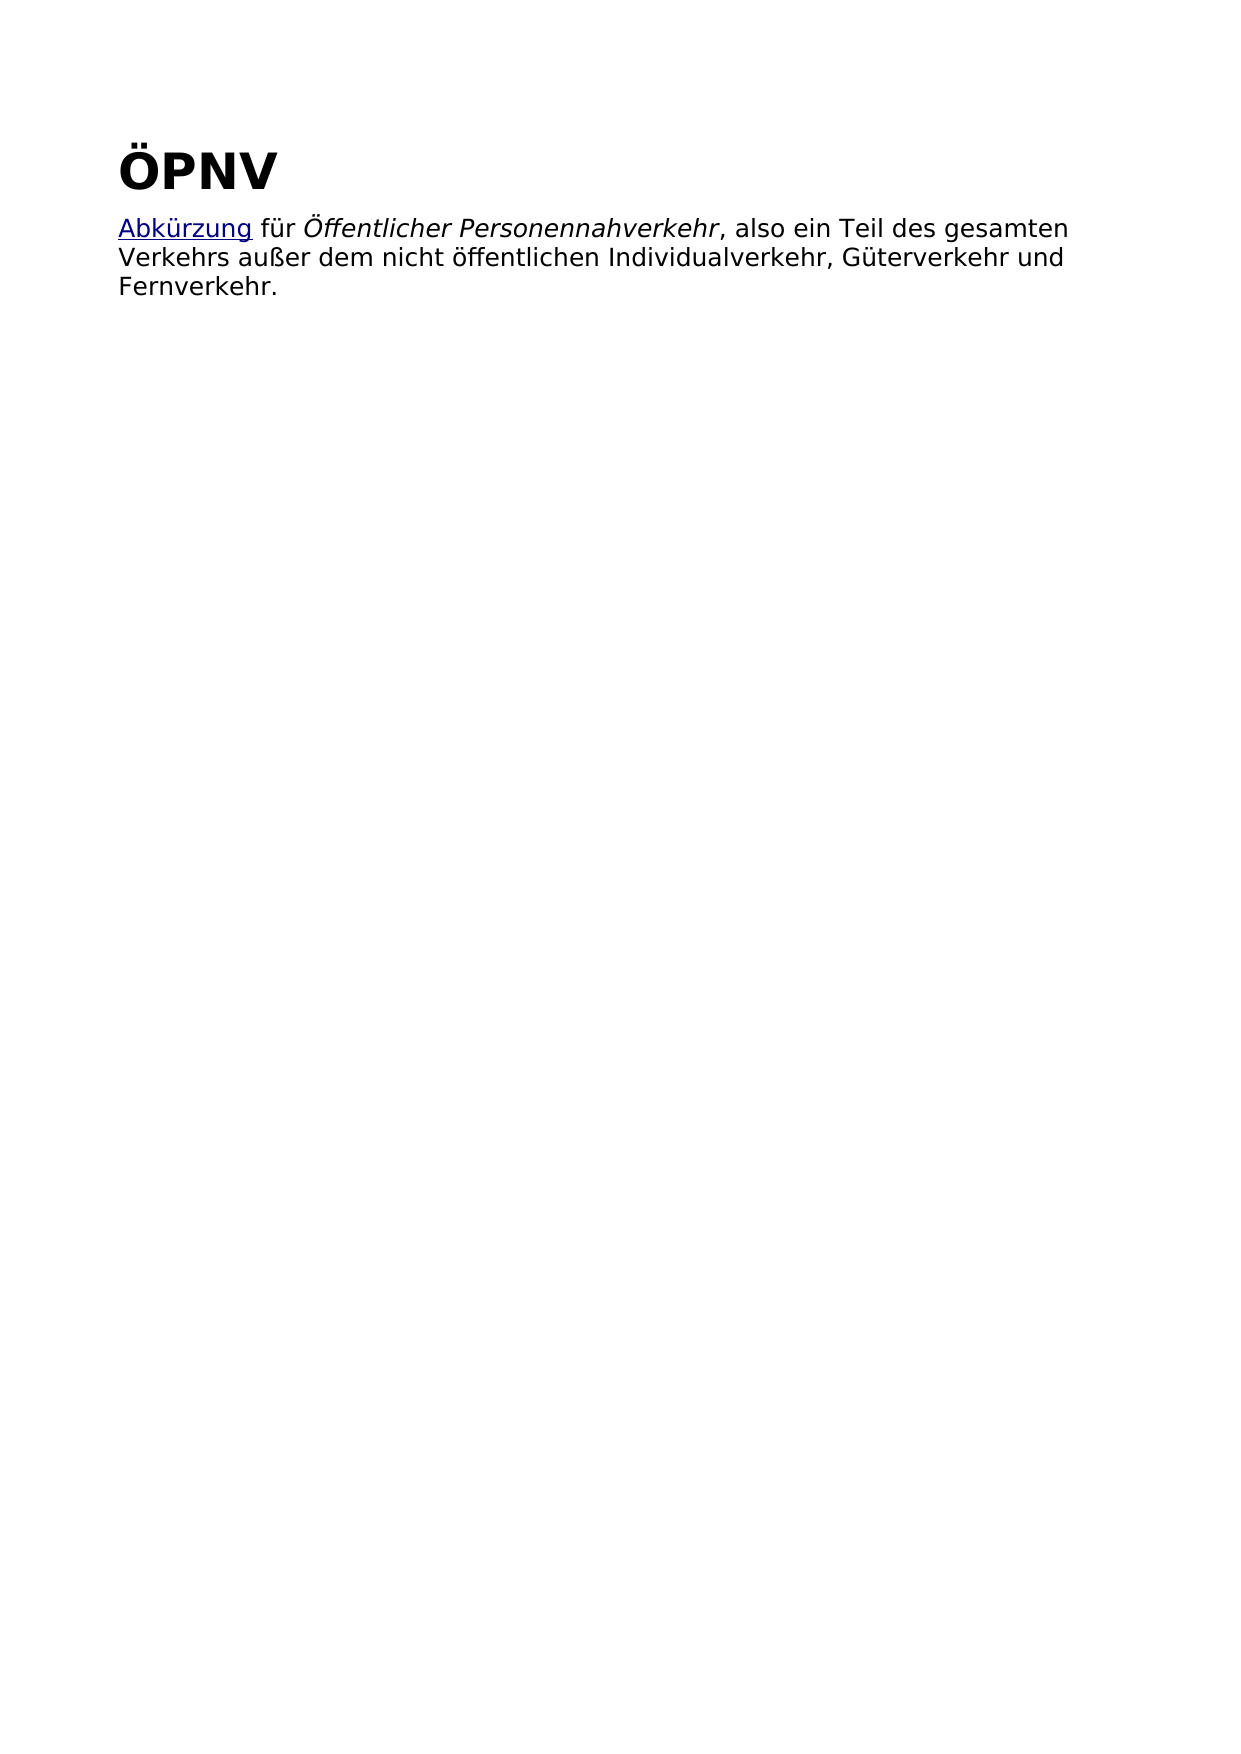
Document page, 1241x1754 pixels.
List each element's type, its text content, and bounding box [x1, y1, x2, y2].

text Abkürzung für Öffentlicher Personennahverkehr, also ein Teil des gesamten Verkehrs außer dem nicht öffentlichen Individualverkehr, Güterverkehr und Fernverkehr. [118, 214, 1122, 301]
subtitle ÖPNV [118, 143, 1122, 201]
